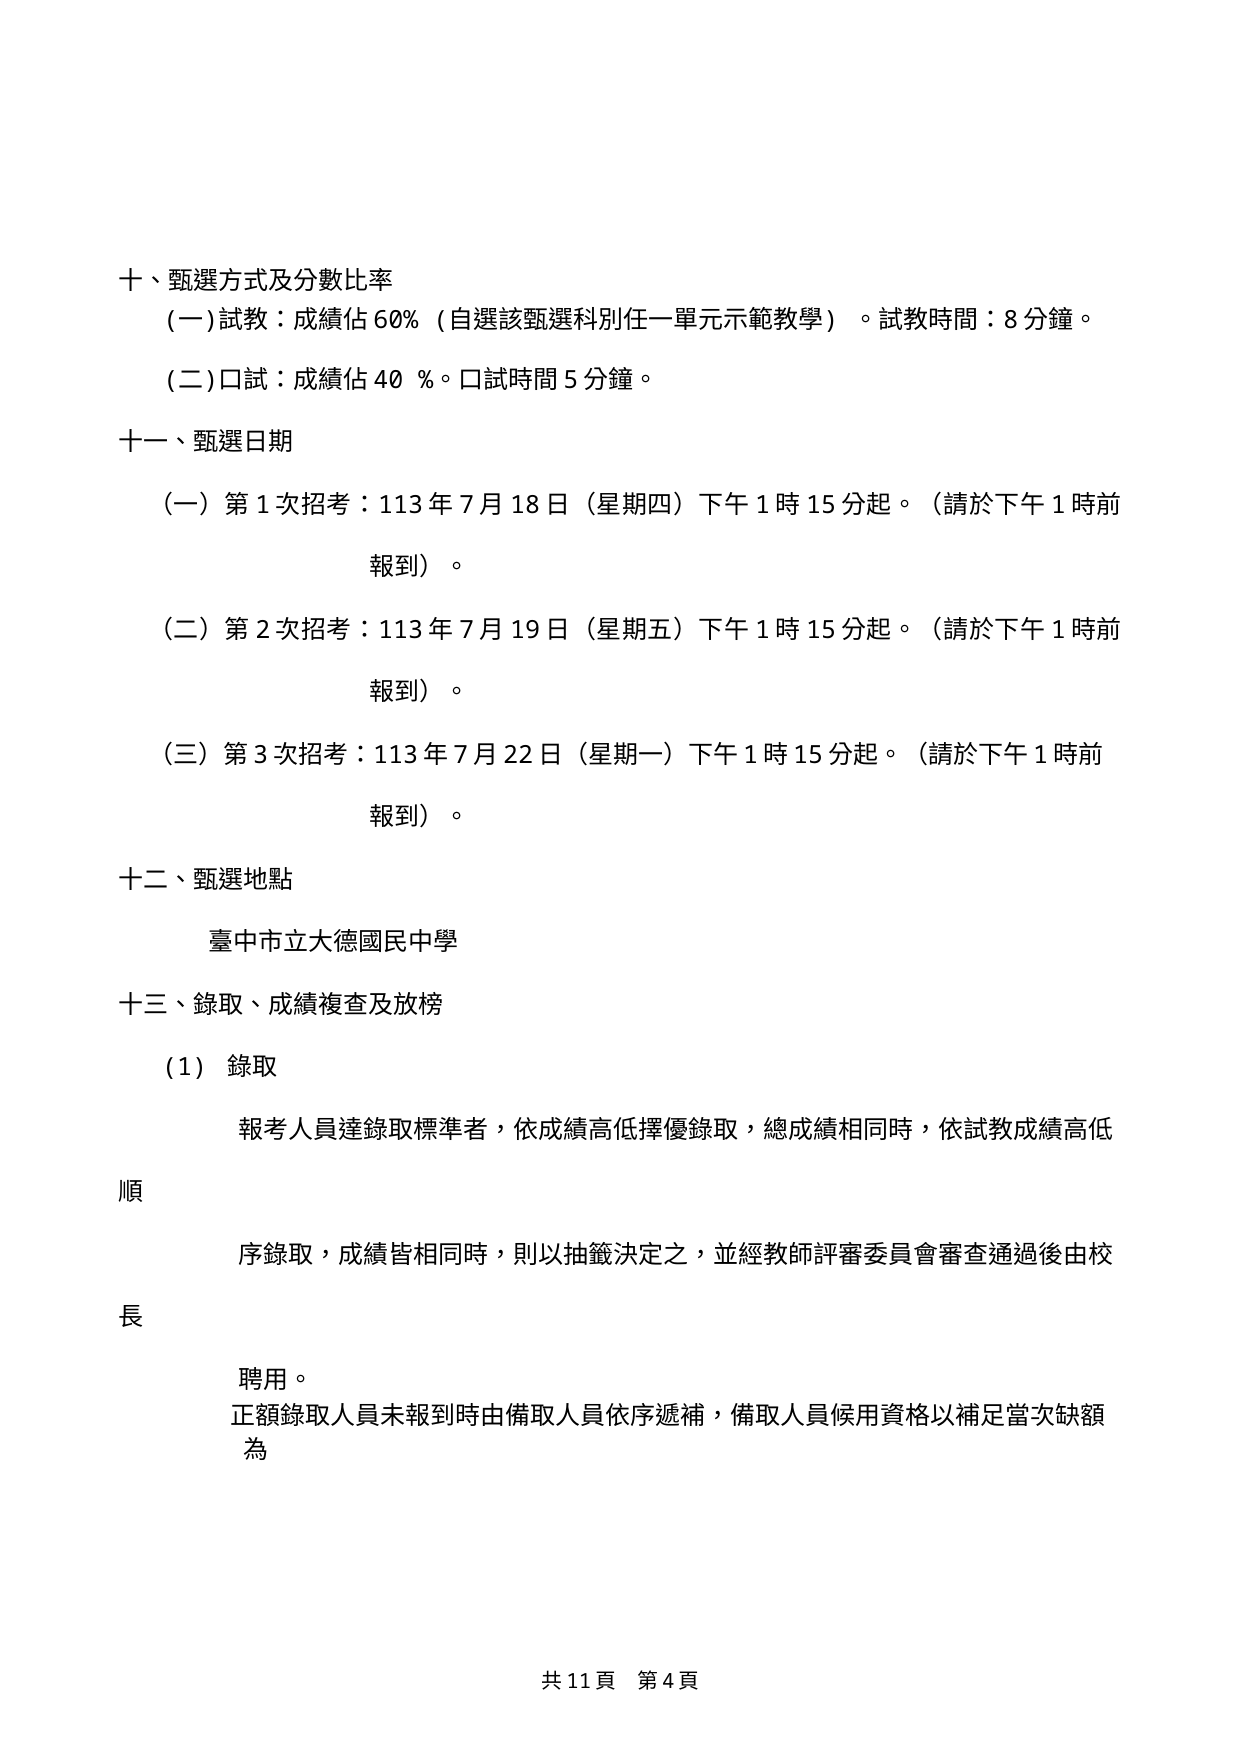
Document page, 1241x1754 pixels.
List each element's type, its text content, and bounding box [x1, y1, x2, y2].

text 報考人員達錄取標準者，依成績高低擇優錄取，總成績相同時，依試教成績高低順 [118, 1086, 1122, 1211]
text 十三、錄取、成績複查及放榜 [118, 961, 1122, 1023]
text （一）第1次招考：113年7月18日（星期四）下午1時15分起。（請於下午1時前報到）。 [148, 461, 1122, 586]
text 十一、甄選日期 [118, 398, 1122, 461]
text 正額錄取人員未報到時由備取人員依序遞補，備取人員候用資格以補足當次缺額為 [156, 1398, 1122, 1465]
text 十、甄選方式及分數比率 [118, 237, 1122, 299]
list 錄取 [162, 1023, 1122, 1086]
text （二）第2次招考：113年7月19日（星期五）下午1時15分起。（請於下午1時前報到）。 [148, 586, 1122, 711]
text 十二、甄選地點 [118, 836, 1122, 898]
text (一)試教：成績佔60% (自選該甄選科別任一單元示範教學) 。試教時間：8分鐘。 [118, 299, 1122, 336]
text (二)口試：成績佔40 %。口試時間5分鐘。 [118, 336, 1122, 398]
text 聘用。 [118, 1336, 1122, 1398]
text 臺中市立大德國民中學 [118, 898, 1122, 961]
text （三）第3次招考：113年7月22日（星期一）下午1時15分起。（請於下午1時前報到）。 [148, 711, 1122, 836]
text 序錄取，成績皆相同時，則以抽籤決定之，並經教師評審委員會審查通過後由校長 [118, 1211, 1122, 1336]
